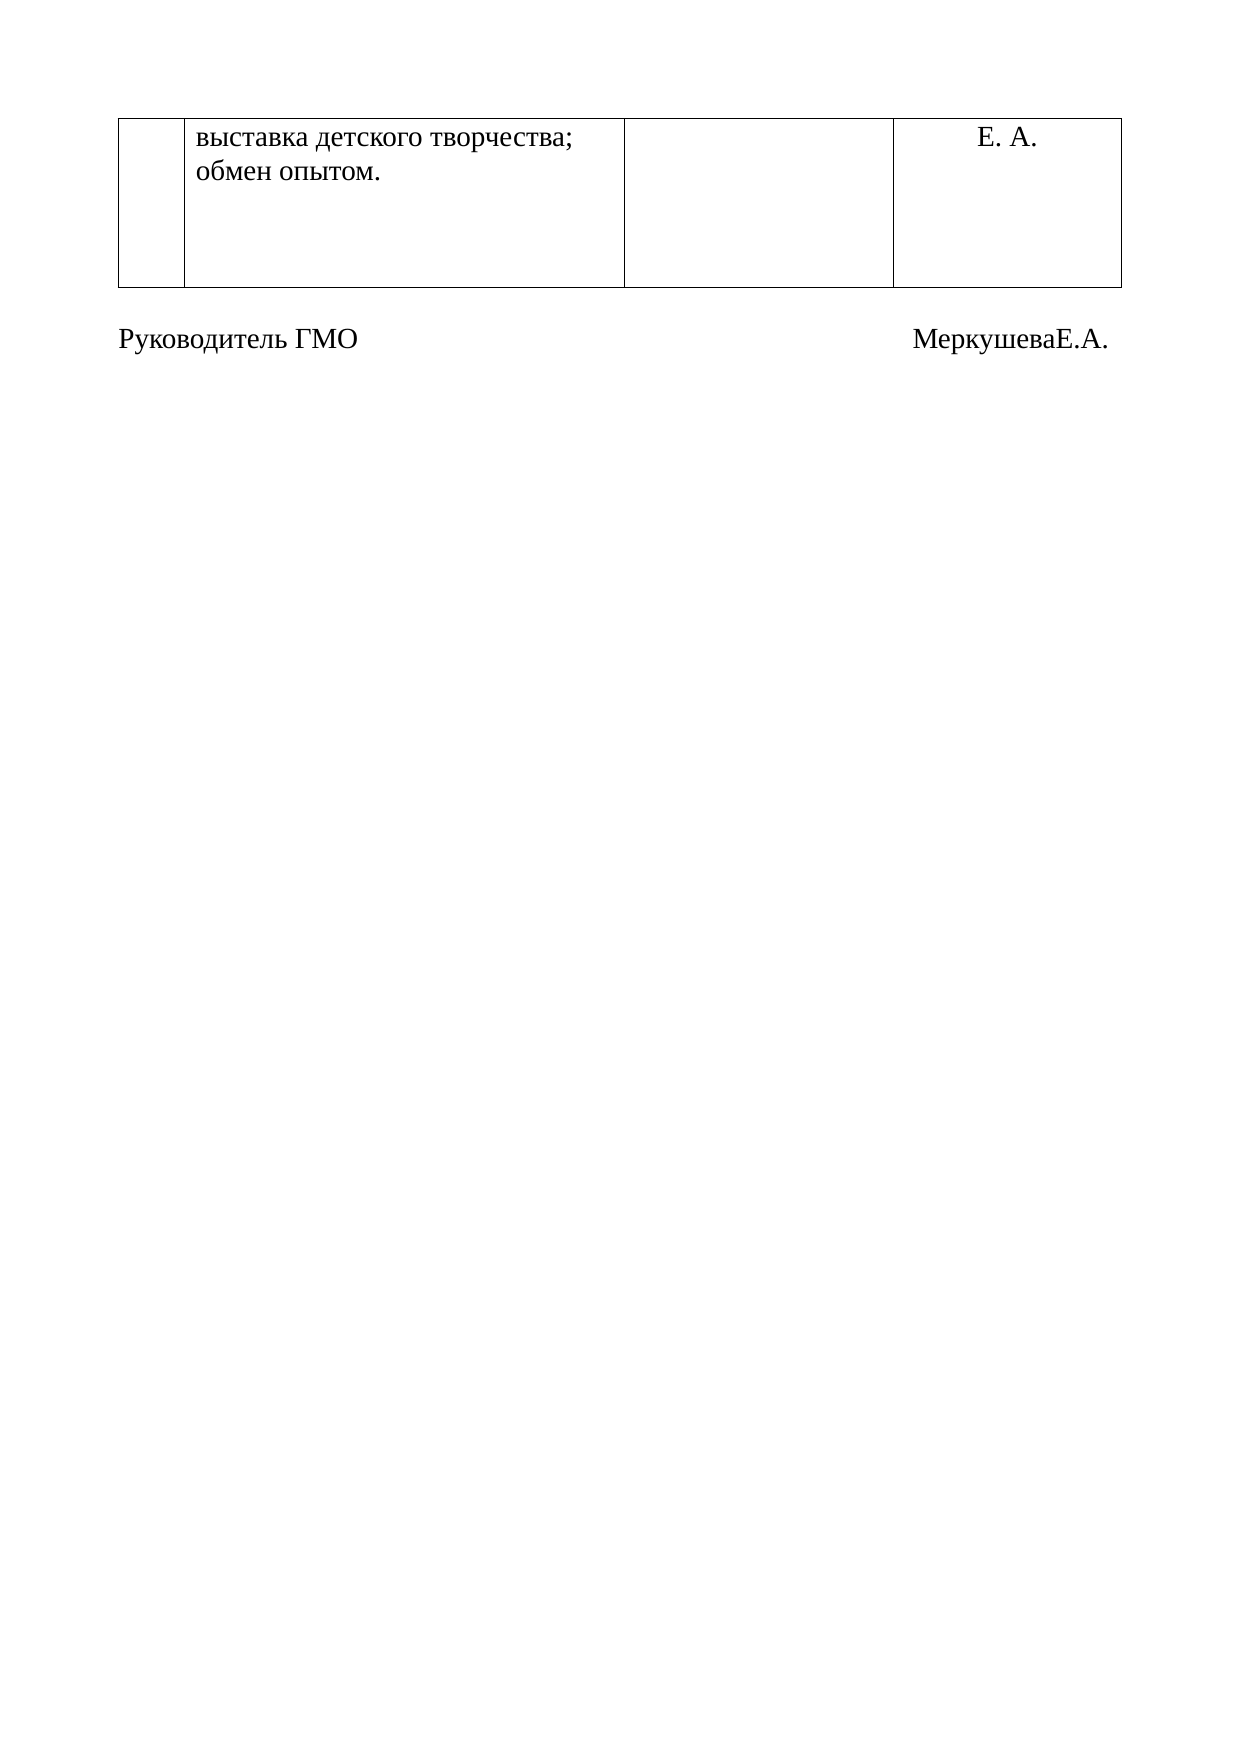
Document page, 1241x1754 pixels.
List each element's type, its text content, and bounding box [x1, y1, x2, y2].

table_cell [625, 119, 893, 287]
table_cell Е. А. [894, 119, 1121, 287]
table_cell [119, 119, 184, 287]
table_cell выставка детского творчества; обмен опытом. [185, 119, 624, 287]
text Руководитель ГМО МеркушеваЕ.А. [118, 321, 1122, 355]
